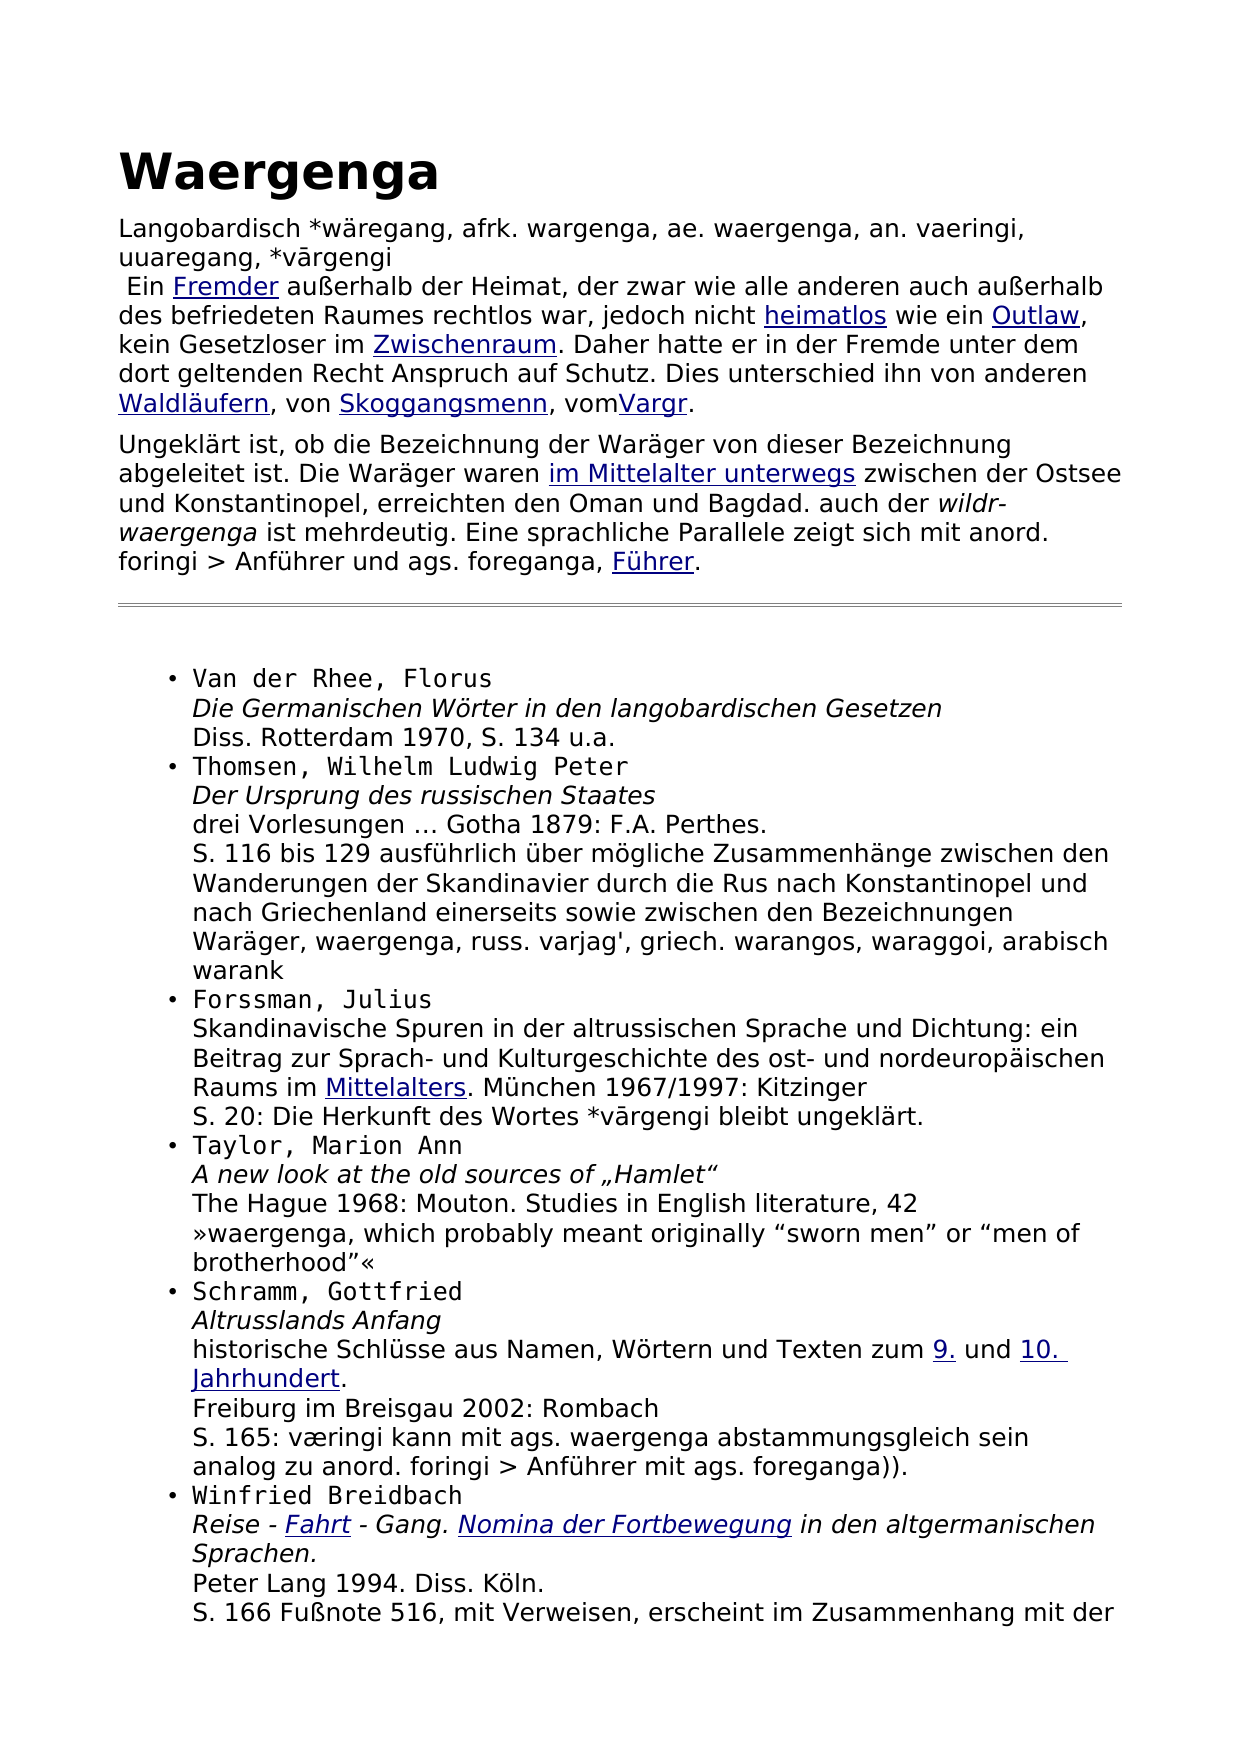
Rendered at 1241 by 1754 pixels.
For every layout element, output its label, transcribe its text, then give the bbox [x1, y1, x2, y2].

list Schramm, Gottfried Altrusslands Anfang historische Schlüsse aus Namen, Wörtern und Texten zum 9. und 10. Jahrhundert. Freiburg im Breisgau 2002: Rombach S. 165: væringi kann mit ags. waergenga abstammungsgleich sein analog zu anord. foringi > Anführer mit ags. foreganga)). [177, 1277, 1122, 1481]
list Thomsen, Wilhelm Ludwig Peter Der Ursprung des russischen Staates drei Vorlesungen … Gotha 1879: F.A. Perthes. S. 116 bis 129 ausführlich über mögliche Zusammenhänge zwischen den Wanderungen der Skandinavier durch die Rus nach Konstantinopel und nach Griechenland einerseits sowie zwischen den Bezeichnungen Waräger, waergenga, russ. varjag', griech. warangos, waraggoi, arabisch warank [177, 752, 1122, 986]
list Taylor, Marion Ann A new look at the old sources of „Hamlet“ The Hague 1968: Mouton. Studies in English literature, 42 »waergenga, which probably meant originally “sworn men” or “men of brotherhood”« [177, 1131, 1122, 1277]
list Winfried Breidbach Reise - Fahrt - Gang. Nomina der Fortbewegung in den altgermanischen Sprachen. Peter Lang 1994. Diss. Köln. S. 166 Fußnote 516, mit Verweisen, erscheint im Zusammenhang mit der [177, 1481, 1122, 1627]
text Langobardisch *wäregang, afrk. wargenga, ae. waergenga, an. vaeringi, uuaregang, *vārgengi Ein Fremder außerhalb der Heimat, der zwar wie alle anderen auch außerhalb des befriedeten Raumes rechtlos war, jedoch nicht heimatlos wie ein Outlaw, kein Gesetzloser im Zwischenraum. Daher hatte er in der Fremde unter dem dort geltenden Recht Anspruch auf Schutz. Dies unterschied ihn von anderen Waldläufern, von Skoggangsmenn, vomVargr. [118, 214, 1122, 418]
text Ungeklärt ist, ob die Bezeichnung der Waräger von dieser Bezeichnung abgeleitet ist. Die Waräger waren im Mittelalter unterwegs zwischen der Ostsee und Konstantinopel, erreichten den Oman und Bagdad. auch der wildr-waergenga ist mehrdeutig. Eine sprachliche Parallele zeigt sich mit anord. foringi > Anführer und ags. foreganga, Führer. [118, 431, 1122, 576]
list Forssman, Julius Skandinavische Spuren in der altrussischen Sprache und Dichtung: ein Beitrag zur Sprach- und Kulturgeschichte des ost- und nordeuropäischen Raums im Mittelalters. München 1967/1997: Kitzinger S. 20: Die Herkunft des Wortes *vārgengi bleibt ungeklärt. [177, 986, 1122, 1131]
subtitle Waergenga [118, 143, 1122, 201]
list Van der Rhee, Florus Die Germanischen Wörter in den langobardischen Gesetzen Diss. Rotterdam 1970, S. 134 u.a. [177, 665, 1122, 752]
